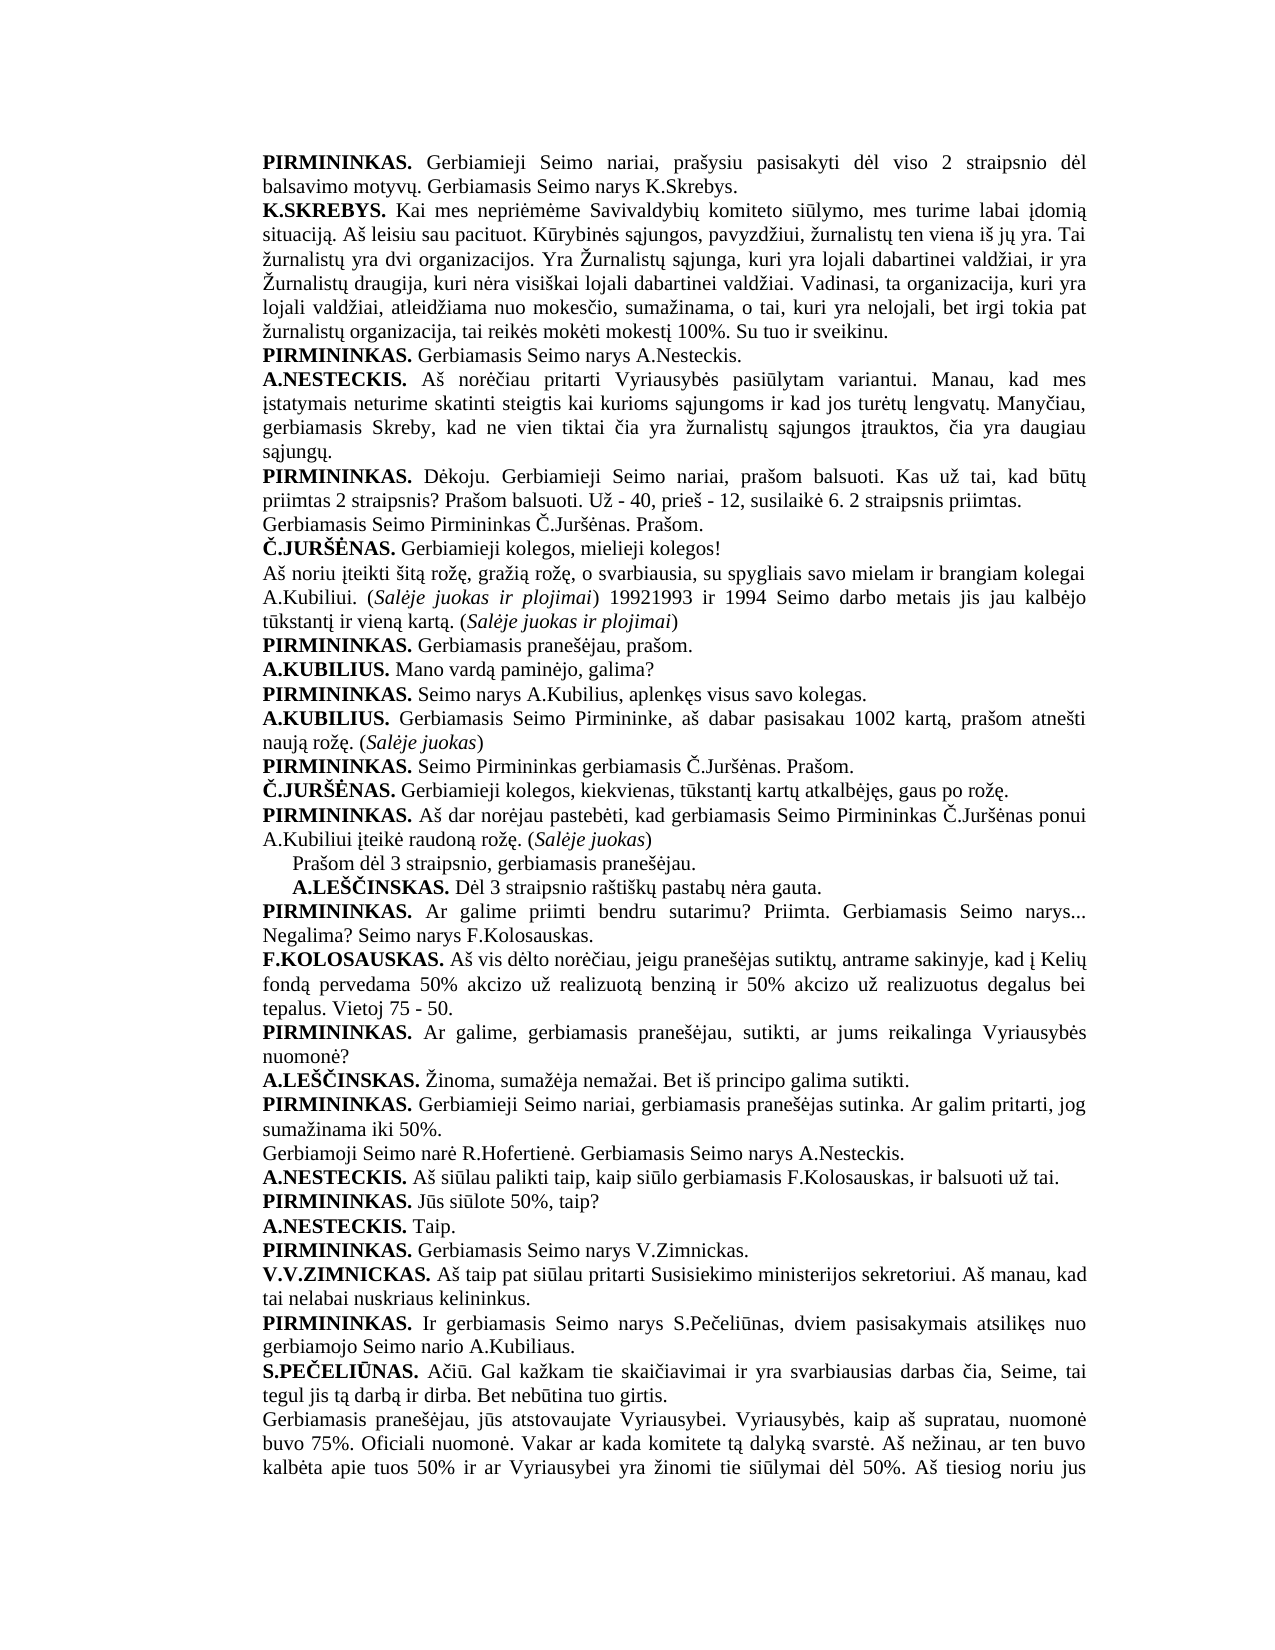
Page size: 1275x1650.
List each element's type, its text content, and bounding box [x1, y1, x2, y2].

text Gerbiamasis pranešėjau, jūs atstovaujate Vyriausybei. Vyriausybės, kaip aš supratau, nuomonė buvo 75%. Oficiali nuomonė. Vakar ar kada komitete tą dalyką svarstė. Aš nežinau, ar ten buvo kalbėta apie tuos 50% ir ar Vyriausybei yra žinomi tie siūlymai dėl 50%. Aš tiesiog noriu jus [262, 1407, 1087, 1479]
text A.KUBILIUS. Gerbiamasis Seimo Pirmininke, aš dabar pasisakau 1002 kartą, prašom atnešti naują rožę. (Salėje juokas) [262, 706, 1087, 754]
text F.KOLOSAUSKAS. Aš vis dėlto norėčiau, jeigu pranešėjas sutiktų, antrame sakinyje, kad į Kelių fondą pervedama 50% akcizo už realizuotą benziną ir 50% akcizo už realizuotus degalus bei tepalus. Vietoj 75 - 50. [262, 947, 1087, 1019]
text Gerbiamasis Seimo Pirmininkas Č.Juršėnas. Prašom. [262, 512, 1087, 536]
text V.V.ZIMNICKAS. Aš taip pat siūlau pritarti Susisiekimo ministerijos sekretoriui. Aš manau, kad tai nelabai nuskriaus kelininkus. [262, 1262, 1087, 1310]
text PIRMININKAS. Ir gerbiamasis Seimo narys S.Pečeliūnas, dviem pasisakymais atsilikęs nuo gerbiamojo Seimo nario A.Kubiliaus. [262, 1310, 1087, 1358]
text A.LEŠČINSKAS. Dėl 3 straipsnio raštiškų pastabų nėra gauta. [262, 875, 1087, 899]
text PIRMININKAS. Gerbiamieji Seimo nariai, prašysiu pasisakyti dėl viso 2 straipsnio dėl balsavimo motyvų. Gerbiamasis Seimo narys K.Skrebys. [262, 150, 1087, 198]
text Prašom dėl 3 straipsnio, gerbiamasis pranešėjau. [262, 851, 1087, 875]
text A.NESTECKIS. Aš norėčiau pritarti Vyriausybės pasiūlytam variantui. Manau, kad mes įstatymais neturime skatinti steigtis kai kurioms sąjungoms ir kad jos turėtų lengvatų. Manyčiau, gerbiamasis Skreby, kad ne vien tiktai čia yra žurnalistų sąjungos įtrauktos, čia yra daugiau sąjungų. [262, 367, 1087, 463]
text A.LEŠČINSKAS. Žinoma, sumažėja nemažai. Bet iš principo galima sutikti. [262, 1068, 1087, 1092]
text A.KUBILIUS. Mano vardą paminėjo, galima? [262, 657, 1087, 681]
text PIRMININKAS. Seimo narys A.Kubilius, aplenkęs visus savo kolegas. [262, 681, 1087, 706]
text PIRMININKAS. Gerbiamasis Seimo narys V.Zimnickas. [262, 1238, 1087, 1262]
text PIRMININKAS. Aš dar norėjau pastebėti, kad gerbiamasis Seimo Pirmininkas Č.Juršėnas ponui A.Kubiliui įteikė raudoną rožę. (Salėje juokas) [262, 803, 1087, 851]
text PIRMININKAS. Gerbiamasis pranešėjau, prašom. [262, 633, 1087, 657]
text K.SKREBYS. Kai mes nepriėmėme Savivaldybių komiteto siūlymo, mes turime labai įdomią situaciją. Aš leisiu sau pacituot. Kūrybinės sąjungos, pavyzdžiui, žurnalistų ten viena iš jų yra. Tai žurnalistų yra dvi organizacijos. Yra Žurnalistų sąjunga, kuri yra lojali dabartinei valdžiai, ir yra Žurnalistų draugija, kuri nėra visiškai lojali dabartinei valdžiai. Vadinasi, ta organizacija, kuri yra lojali valdžiai, atleidžiama nuo mokesčio, sumažinama, o tai, kuri yra nelojali, bet irgi tokia pat žurnalistų organizacija, tai reikės mokėti mokestį 100%. Su tuo ir sveikinu. [262, 198, 1087, 343]
text PIRMININKAS. Jūs siūlote 50%, taip? [262, 1189, 1087, 1213]
text Aš noriu įteikti šitą rožę, gražią rožę, o svarbiausia, su spygliais savo mielam ir brangiam kolegai A.Kubiliui. (Salėje juokas ir plojimai) 19921993 ir 1994 Seimo darbo metais jis jau kalbėjo tūkstantį ir vieną kartą. (Salėje juokas ir plojimai) [262, 561, 1087, 633]
text PIRMININKAS. Gerbiamieji Seimo nariai, gerbiamasis pranešėjas sutinka. Ar galim pritarti, jog sumažinama iki 50%. [262, 1092, 1087, 1141]
text Gerbiamoji Seimo narė R.Hofertienė. Gerbiamasis Seimo narys A.Nesteckis. [262, 1141, 1087, 1165]
text A.NESTECKIS. Taip. [262, 1213, 1087, 1238]
text A.NESTECKIS. Aš siūlau palikti taip, kaip siūlo gerbiamasis F.Kolosauskas, ir balsuoti už tai. [262, 1165, 1087, 1189]
text PIRMININKAS. Gerbiamasis Seimo narys A.Nesteckis. [262, 343, 1087, 367]
text PIRMININKAS. Seimo Pirmininkas gerbiamasis Č.Juršėnas. Prašom. [262, 754, 1087, 778]
text S.PEČELIŪNAS. Ačiū. Gal kažkam tie skaičiavimai ir yra svarbiausias darbas čia, Seime, tai tegul jis tą darbą ir dirba. Bet nebūtina tuo girtis. [262, 1359, 1087, 1407]
text Č.JURŠĖNAS. Gerbiamieji kolegos, kiekvienas, tūkstantį kartų atkalbėjęs, gaus po rožę. [262, 778, 1087, 802]
text PIRMININKAS. Ar galime priimti bendru sutarimu? Priimta. Gerbiamasis Seimo narys... Negalima? Seimo narys F.Kolosauskas. [262, 899, 1087, 947]
text PIRMININKAS. Ar galime, gerbiamasis pranešėjau, sutikti, ar jums reikalinga Vyriausybės nuomonė? [262, 1020, 1087, 1068]
text Č.JURŠĖNAS. Gerbiamieji kolegos, mielieji kolegos! [262, 536, 1087, 560]
text PIRMININKAS. Dėkoju. Gerbiamieji Seimo nariai, prašom balsuoti. Kas už tai, kad būtų priimtas 2 straipsnis? Prašom balsuoti. Už - 40, prieš - 12, susilaikė 6. 2 straipsnis priimtas. [262, 464, 1087, 512]
